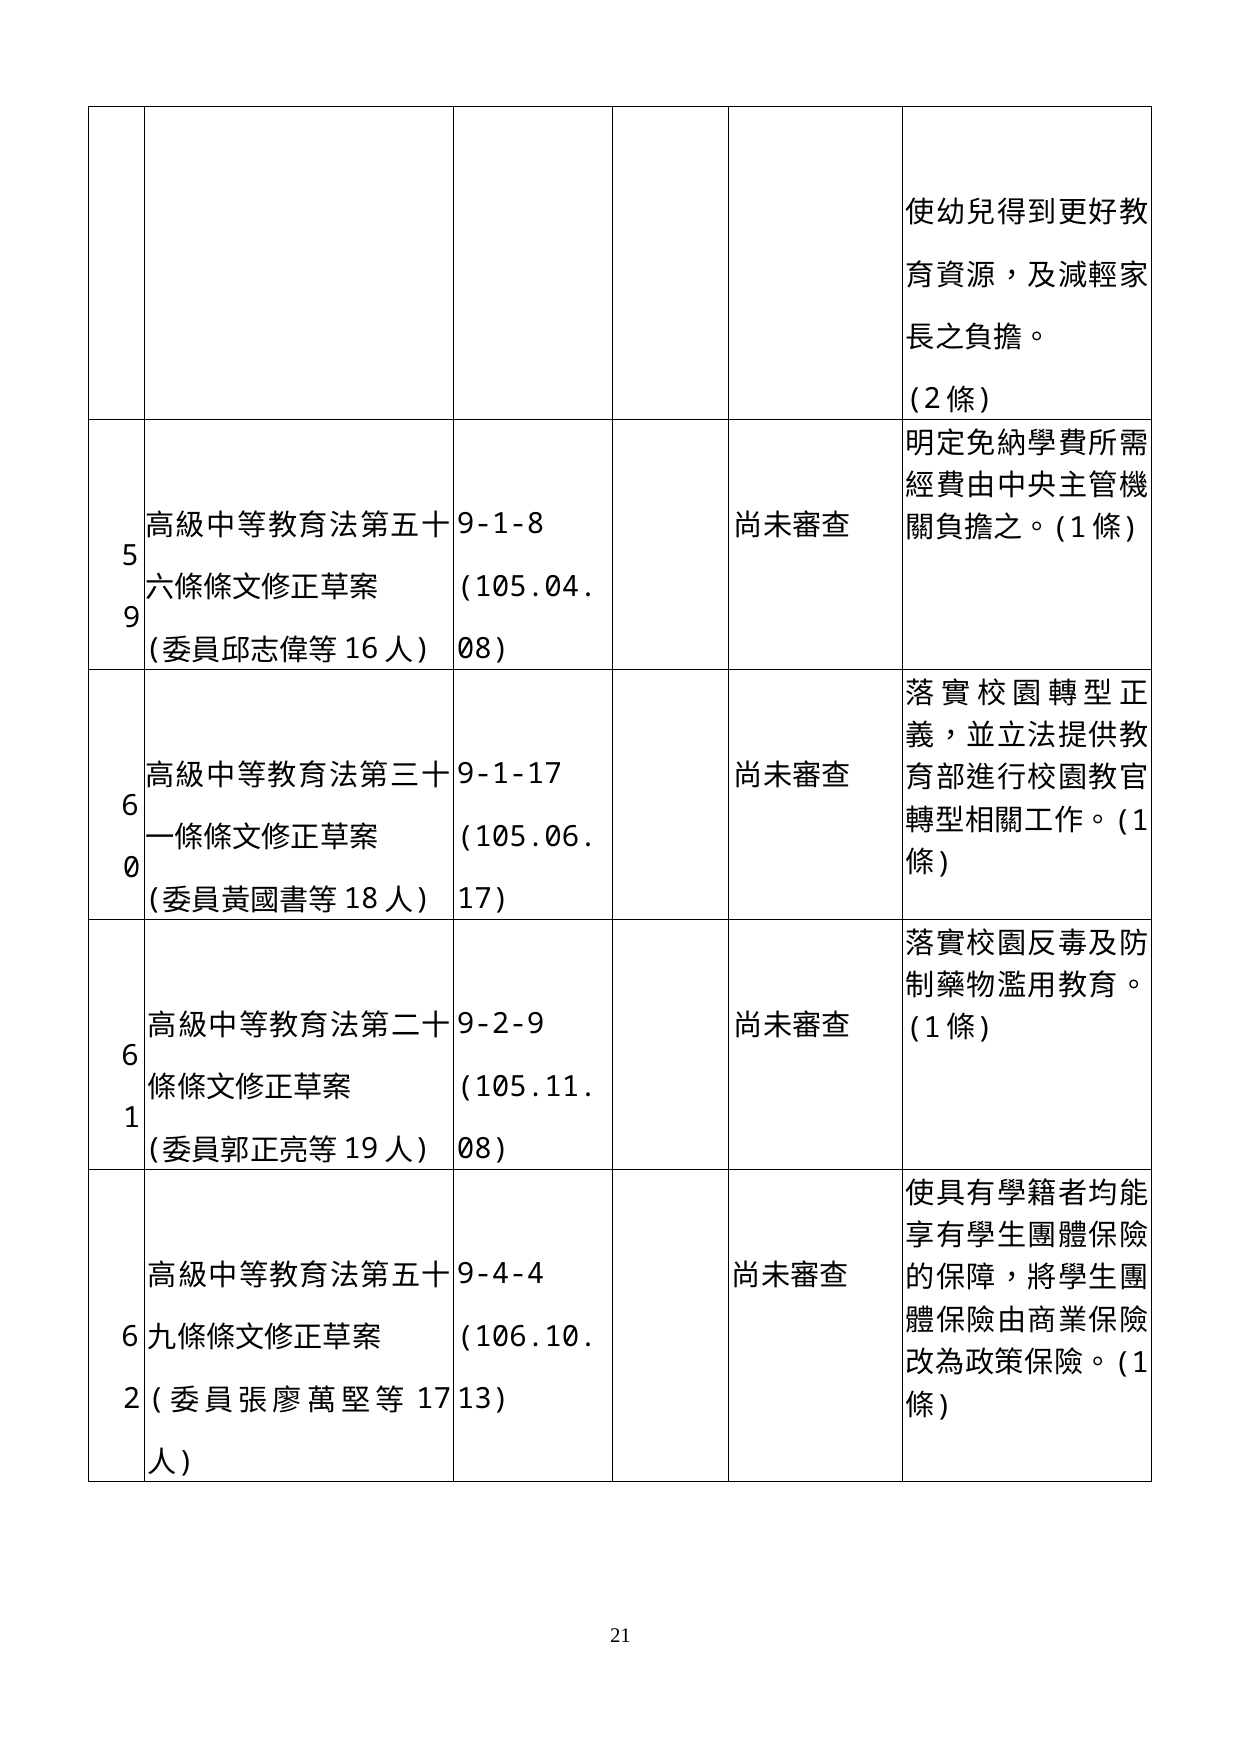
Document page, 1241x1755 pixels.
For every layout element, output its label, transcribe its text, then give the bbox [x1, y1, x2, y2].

table_cell [613, 1170, 728, 1481]
table_cell 尚未審查 [729, 1170, 902, 1481]
table_cell 9-2-9 (105.11.08) [454, 920, 612, 1168]
table_cell 尚未審查 [729, 670, 902, 918]
table_cell 落實校園轉型正義，並立法提供教育部進行校園教官轉型相關工作。(1條) [903, 670, 1151, 918]
table_cell [613, 107, 728, 418]
table_cell [613, 670, 728, 918]
table_cell [89, 107, 144, 418]
table_cell [89, 420, 144, 668]
table_cell [613, 920, 728, 1168]
table_cell 高級中等教育法第五十九條條文修正草案 (委員張廖萬堅等17人) [145, 1170, 453, 1481]
table_cell [454, 107, 612, 418]
table_cell 高級中等教育法第五十六條條文修正草案 (委員邱志偉等16人) [145, 420, 453, 668]
table_cell 使具有學籍者均能享有學生團體保險的保障，將學生團體保險由商業保險改為政策保險。(1條) [903, 1170, 1151, 1481]
table_cell [613, 420, 728, 668]
table_cell 高級中等教育法第二十條條文修正草案 (委員郭正亮等19人) [145, 920, 453, 1168]
table_cell 9-1-8 (105.04.08) [454, 420, 612, 668]
table_cell 9-4-4 (106.10.13) [454, 1170, 612, 1481]
table_cell 落實校園反毒及防制藥物濫用教育。(1條) [903, 920, 1151, 1168]
table_cell 尚未審查 [729, 920, 902, 1168]
table_cell [89, 920, 144, 1168]
table_cell 使幼兒得到更好教育資源，及減輕家長之負擔。 (2條) [903, 107, 1151, 418]
table_cell [89, 1170, 144, 1481]
table_cell 尚未審查 [729, 420, 902, 668]
table_cell 明定免納學費所需經費由中央主管機關負擔之。(1條) [903, 420, 1151, 668]
table_cell [729, 107, 902, 418]
table_cell [89, 670, 144, 918]
table_cell 9-1-17 (105.06.17) [454, 670, 612, 918]
table_cell 高級中等教育法第三十一條條文修正草案 (委員黃國書等18人) [145, 670, 453, 918]
table_cell [145, 107, 453, 418]
